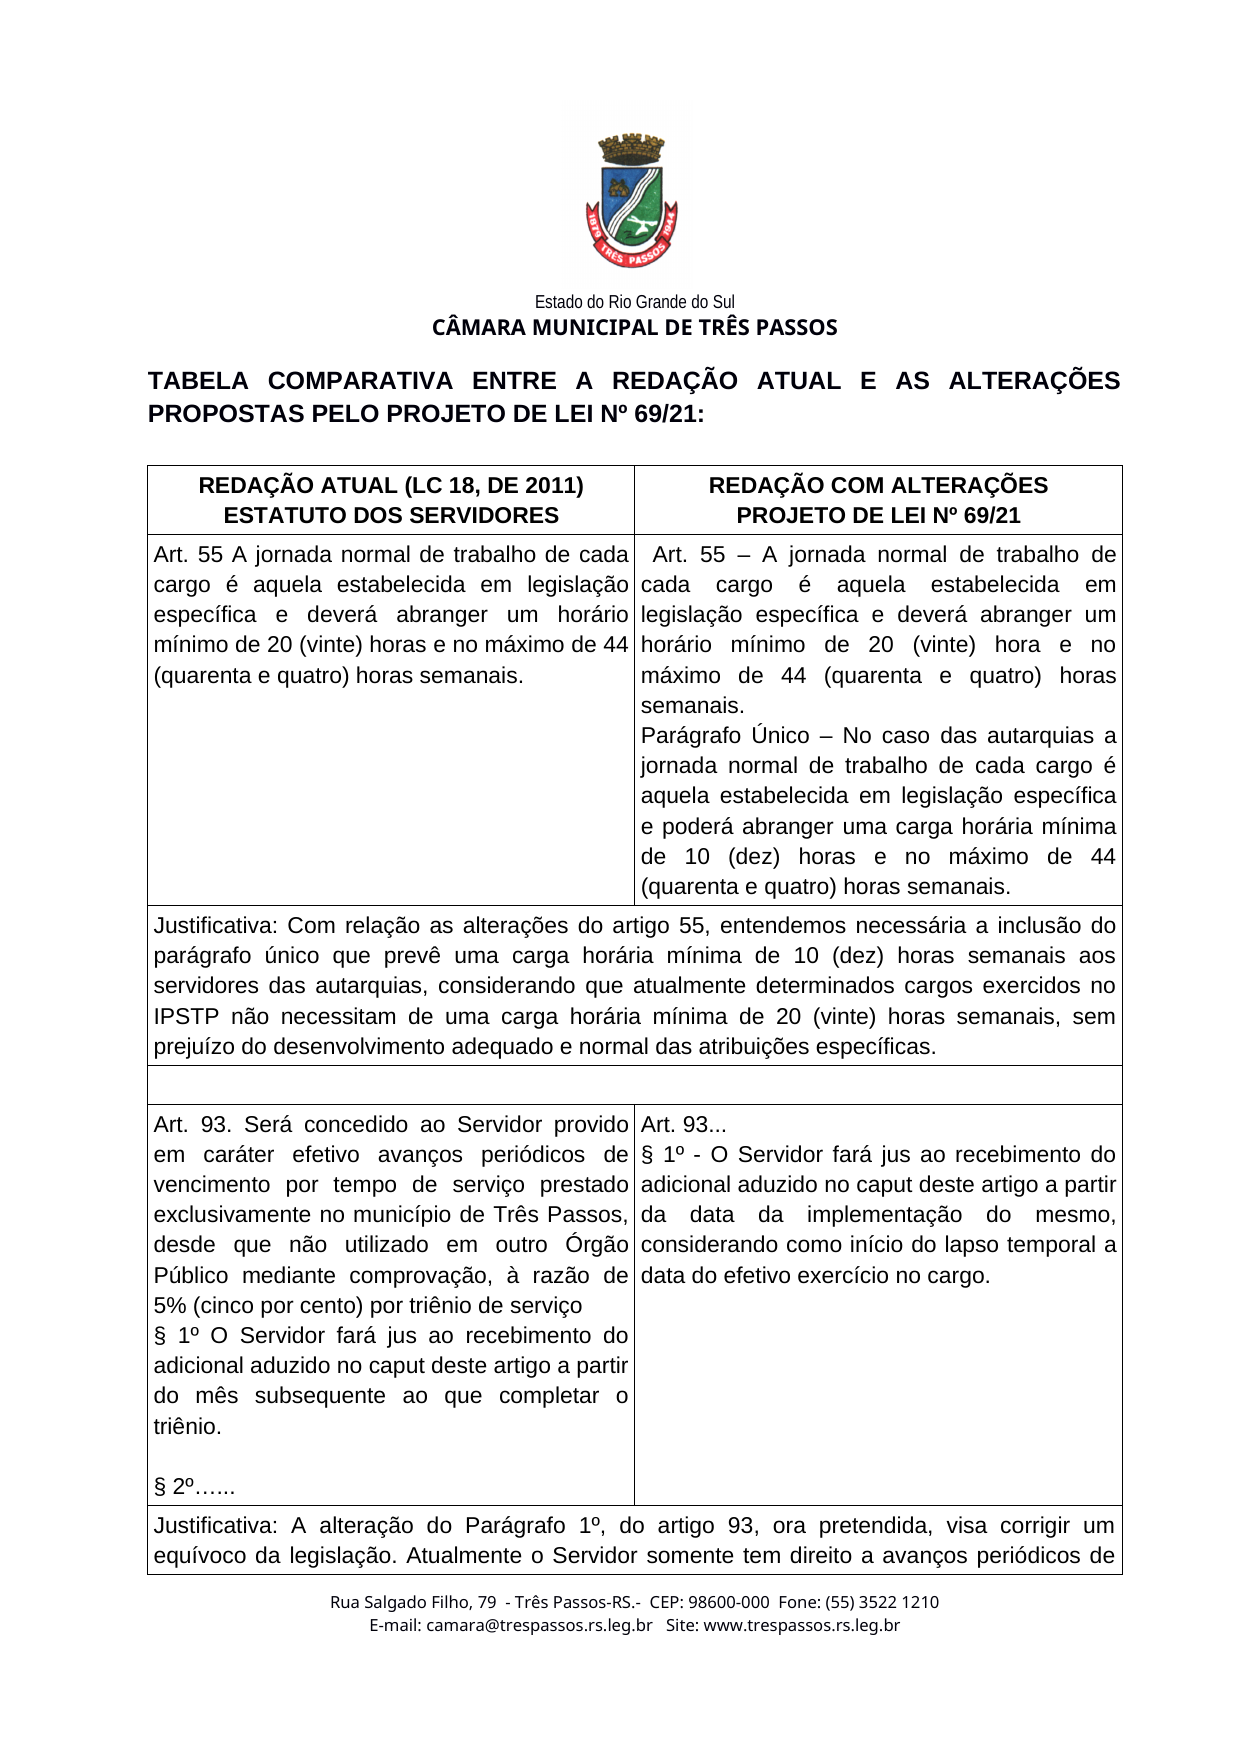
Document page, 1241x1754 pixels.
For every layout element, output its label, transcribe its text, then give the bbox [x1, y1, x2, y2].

table_cell Art. 93. Será concedido ao Servidor provido em caráter efetivo avanços periódicos de vencimento por tempo de serviço prestado exclusivamente no município de Três Passos, desde que não utilizado em outro Órgão Público mediante comprovação, à razão de 5% (cinco por cento) por triênio de serviço § 1º O Servidor fará jus ao recebimento do adicional aduzido no caput deste artigo a partir do mês subsequente ao que completar o triênio. § 2º…... [148, 1105, 634, 1505]
table_cell [148, 1066, 1122, 1104]
table_cell Justificativa: Com relação as alterações do artigo 55, entendemos necessária a inclusão do parágrafo único que prevê uma carga horária mínima de 10 (dez) horas semanais aos servidores das autarquias, considerando que atualmente determinados cargos exercidos no IPSTP não necessitam de uma carga horária mínima de 20 (vinte) horas semanais, sem prejuízo do desenvolvimento adequado e normal das atribuições específicas. [148, 906, 1122, 1065]
table_cell Art. 55 – A jornada normal de trabalho de cada cargo é aquela estabelecida em legislação específica e deverá abranger um horário mínimo de 20 (vinte) hora e no máximo de 44 (quarenta e quatro) horas semanais. Parágrafo Único – No caso das autarquias a jornada normal de trabalho de cada cargo é aquela estabelecida em legislação específica e poderá abranger uma carga horária mínima de 10 (dez) horas e no máximo de 44 (quarenta e quatro) horas semanais. [635, 535, 1122, 905]
picture [561, 100, 693, 289]
table_cell Art. 55 A jornada normal de trabalho de cada cargo é aquela estabelecida em legislação específica e deverá abranger um horário mínimo de 20 (vinte) horas e no máximo de 44 (quarenta e quatro) horas semanais. [148, 535, 634, 905]
text TABELA COMPARATIVA ENTRE A REDAÇÃO ATUAL E AS ALTERAÇÕES PROPOSTAS PELO PROJETO DE LEI Nº 69/21: [148, 366, 1122, 428]
table_cell Justificativa: A alteração do Parágrafo 1º, do artigo 93, ora pretendida, visa corrigir um equívoco da legislação. Atualmente o Servidor somente tem direito a avanços periódicos de [148, 1506, 1122, 1574]
table_header REDAÇÃO COM ALTERAÇÕES PROJETO DE LEI Nº 69/21 [635, 466, 1122, 534]
table_header REDAÇÃO ATUAL (LC 18, DE 2011) ESTATUTO DOS SERVIDORES [148, 466, 634, 534]
table_cell Art. 93... § 1º - O Servidor fará jus ao recebimento do adicional aduzido no caput deste artigo a partir da data da implementação do mesmo, considerando como início do lapso temporal a data do efetivo exercício no cargo. [635, 1105, 1122, 1505]
